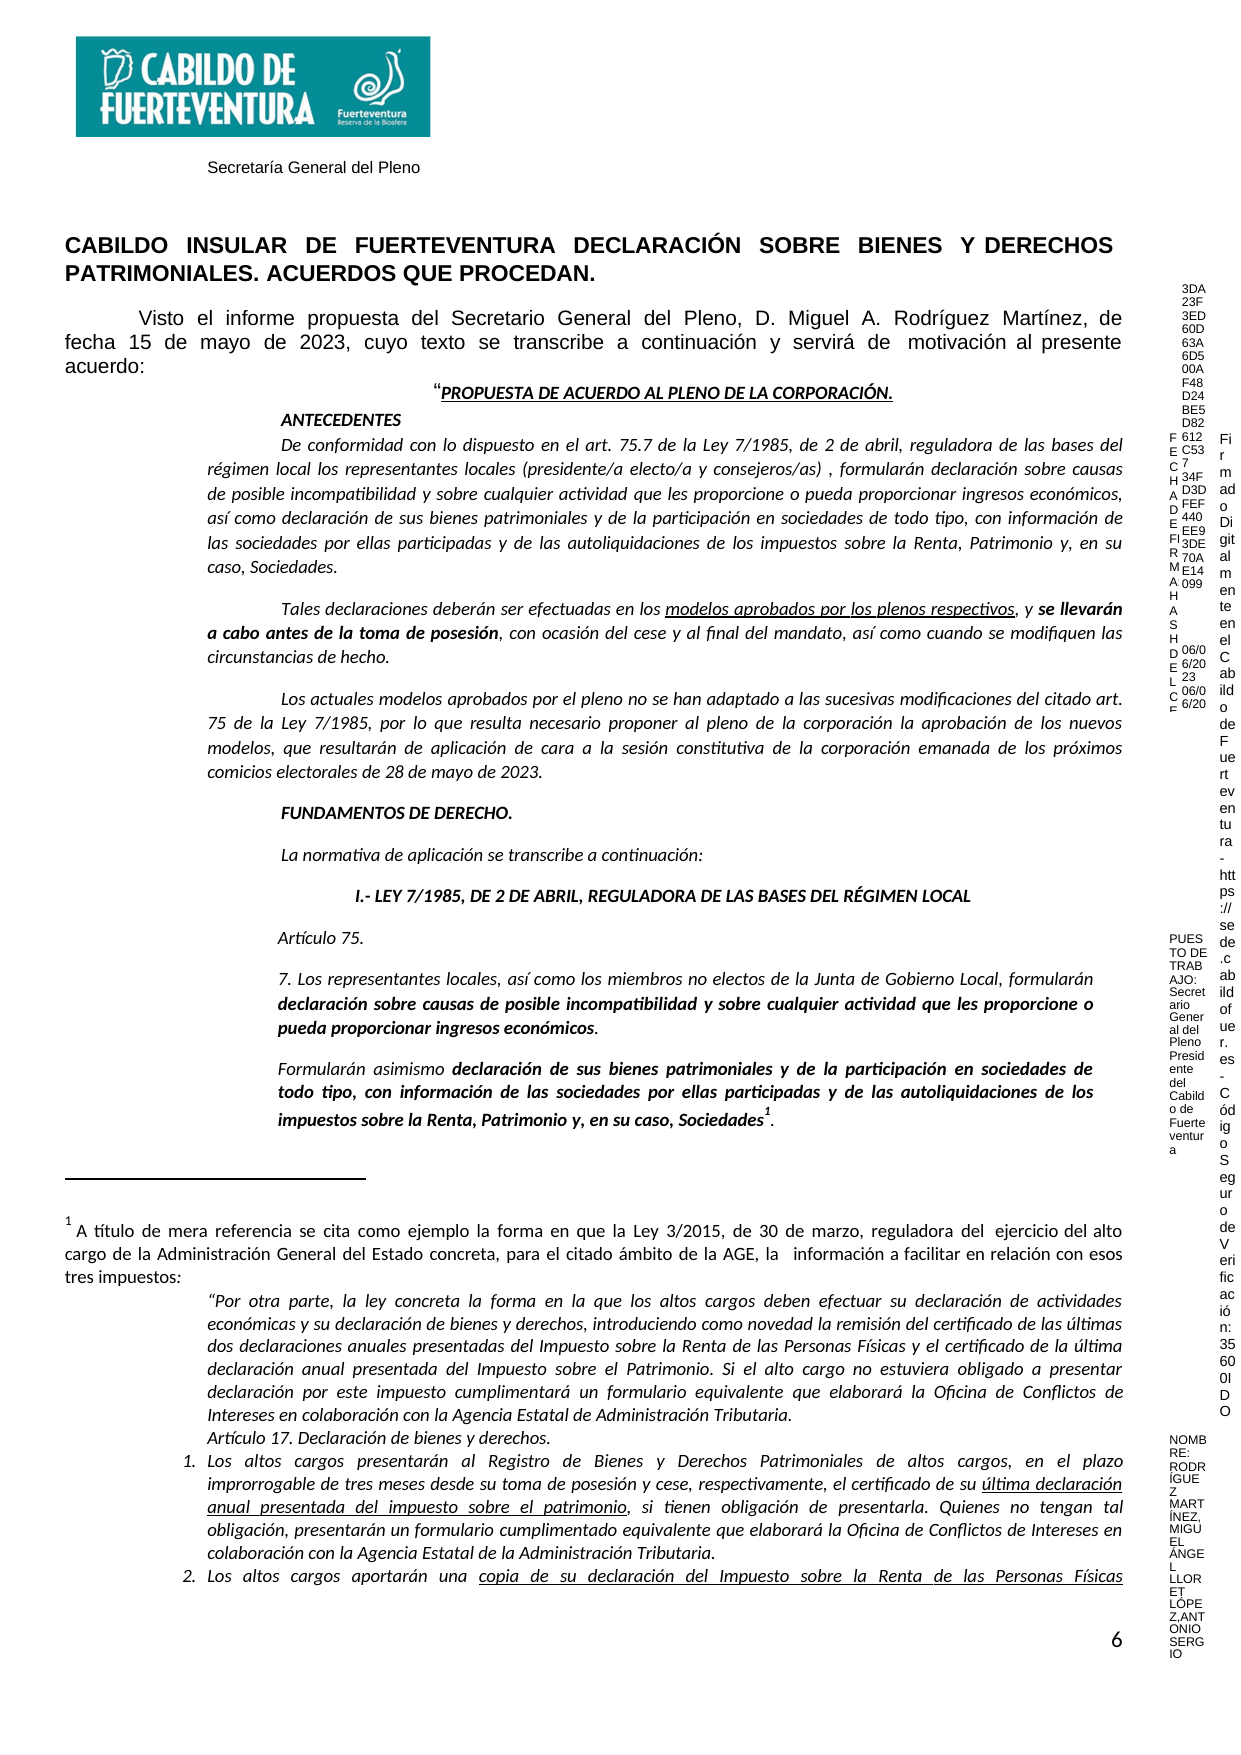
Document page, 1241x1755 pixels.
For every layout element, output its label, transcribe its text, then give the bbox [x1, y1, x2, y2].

text PUESTO DE TRABAJO: [1169, 933, 1209, 987]
text FECHA DE FIRMA: HASH DEL CERTIFICADO: [1169, 431, 1184, 712]
list Los altos cargos aportarán una copia de su declaración del Impuesto sobre la Renta de las Personas Físicas [182, 1564, 1123, 1587]
text 3DA23F3ED60D63A6D500AF48D24BE5D82612C537 [1182, 282, 1209, 471]
subtitle Formularán asimismo declaración de sus bienes patrimoniales y de la participación en sociedades de todo tipo, con información de las sociedades por ellas participadas y de las autoliquidaciones de los impuestos sobre la Renta, Patrimonio y, en su caso, Sociedades1. [278, 1057, 1094, 1131]
text RODRÍGUEZ MARTÍNEZ,MIGUEL ÁNGEL LLORET LÓPEZ,ANTONIO SERGIO [1169, 1461, 1207, 1661]
subtitle ANTECEDENTES [281, 408, 1179, 712]
text 7. Los representantes locales, así como los miembros no electos de la Junta de Gobierno Local, formularán declaración sobre causas de posible incompatibilidad y sobre cualquier actividad que les proporcione o pueda proporcionar ingresos económicos. [278, 967, 1094, 1039]
subtitle Visto el informe propuesta del Secretario General del Pleno, D. Miguel A. Rodríguez Martínez, de fecha 15 de mayo de 2023, cuyo texto se transcribe a continuación y servirá de motivación al presente acuerdo: [64, 306, 1123, 378]
text Tales declaraciones deberán ser efectuadas en los modelos aprobados por los plenos respectivos, y se llevarán a cabo antes de la toma de posesión, con ocasión del cese y al final del mandato, así como cuando se modifiquen las circunstancias de hecho. [207, 597, 1123, 669]
subtitle “PROPUESTA DE ACUERDO AL PLENO DE LA CORPORACIÓN. [433, 378, 1179, 404]
text Los actuales modelos aprobados por el pleno no se han adaptado a las sucesivas modificaciones del citado art. 75 de la Ley 7/1985, por lo que resulta necesario proponer al pleno de la corporación la aprobación de los nuevos modelos, que resultarán de aplicación de cara a la sesión constitutiva de la corporación emanada de los próximos comicios electorales de 28 de mayo de 2023. [207, 687, 1123, 783]
text Presidente del Cabildo de Fuerteventura [1169, 1049, 1209, 1157]
subtitle 1 A título de mera referencia se cita como ejemplo la forma en que la Ley 3/2015, de 30 de marzo, reguladora del ejercicio del alto cargo de la Administración General del Estado concreta, para el citado ámbito de la AGE, la información a facilitar en relación con esos tres impuestos: [64, 1212, 1123, 1289]
text Firmado Digitalmente en el Cabildo de Fuerteventura - https://sede.cabildofuer.es - Código Seguro de Verificación: 35600IDOC2C1C6A9049AD8284890 [1219, 430, 1236, 1420]
text 34FD3DFEF440EE93DE70AE140996B1C6668F08F5 [1182, 471, 1209, 588]
text 06/06/2023 [1182, 644, 1209, 684]
subtitle FUNDAMENTOS DE DERECHO. [281, 802, 1217, 824]
subtitle CABILDO INSULAR DE FUERTEVENTURA DECLARACIÓN SOBRE BIENES Y DERECHOS PATRIMONIALES. ACUERDOS QUE PROCEDAN. [64, 232, 1185, 588]
text Secretario General del Pleno [1169, 987, 1209, 1049]
text Artículo 17. Declaración de bienes y derechos. [207, 1426, 1241, 1677]
text La normativa de aplicación se transcribe a continuación: [281, 843, 1217, 866]
text De conformidad con lo dispuesto en el art. 75.7 de la Ley 7/1985, de 2 de abril, reguladora de las bases del régimen local los representantes locales (presidente/a electo/a y consejeros/as) , formularán declaración sobre causas de posible incompatibilidad y sobre cualquier actividad que les proporcione o pueda proporcionar ingresos económicos, así como declaración de sus bienes patrimoniales y de la participación en sociedades de todo tipo, con información de las sociedades por ellas participadas y de las autoliquidaciones de los impuestos sobre la Renta, Patrimonio y, en su caso, Sociedades. [207, 433, 1123, 578]
subtitle ANTECEDENTES [1209, 408, 1241, 1420]
list Los altos cargos presentarán al Registro de Bienes y Derechos Patrimoniales de altos cargos, en el plazo improrrogable de tres meses desde su toma de posesión y cese, respectivamente, el certificado de su última declaración anual presentada del impuesto sobre el patrimonio, si tienen obligación de presentarla. Quienes no tengan tal obligación, presentarán un formulario cumplimentado equivalente que elaborará la Oficina de Conflictos de Intereses en colaboración con la Agencia Estatal de la Administración Tributaria. [182, 1449, 1123, 1564]
text “Por otra parte, la ley concreta la forma en la que los altos cargos deben efectuar su declaración de actividades económicas y su declaración de bienes y derechos, introduciendo como novedad la remisión del certificado de las últimas dos declaraciones anuales presentadas del Impuesto sobre la Renta de las Personas Físicas y el certificado de la última declaración anual presentada del Impuesto sobre el Patrimonio. Si el alto cargo no estuviera obligado a presentar declaración por este impuesto cumplimentará un formulario equivalente que elaborará la Oficina de Conflictos de Intereses en colaboración con la Agencia Estatal de Administración Tributaria. [207, 1289, 1123, 1426]
text Artículo 75. [278, 926, 1217, 1161]
text NOMBRE: [1169, 1433, 1209, 1460]
text 06/06/2023 [1182, 684, 1209, 710]
subtitle I.- LEY 7/1985, DE 2 DE ABRIL, REGULADORA DE LAS BASES DEL RÉGIMEN LOCAL [355, 884, 1217, 907]
